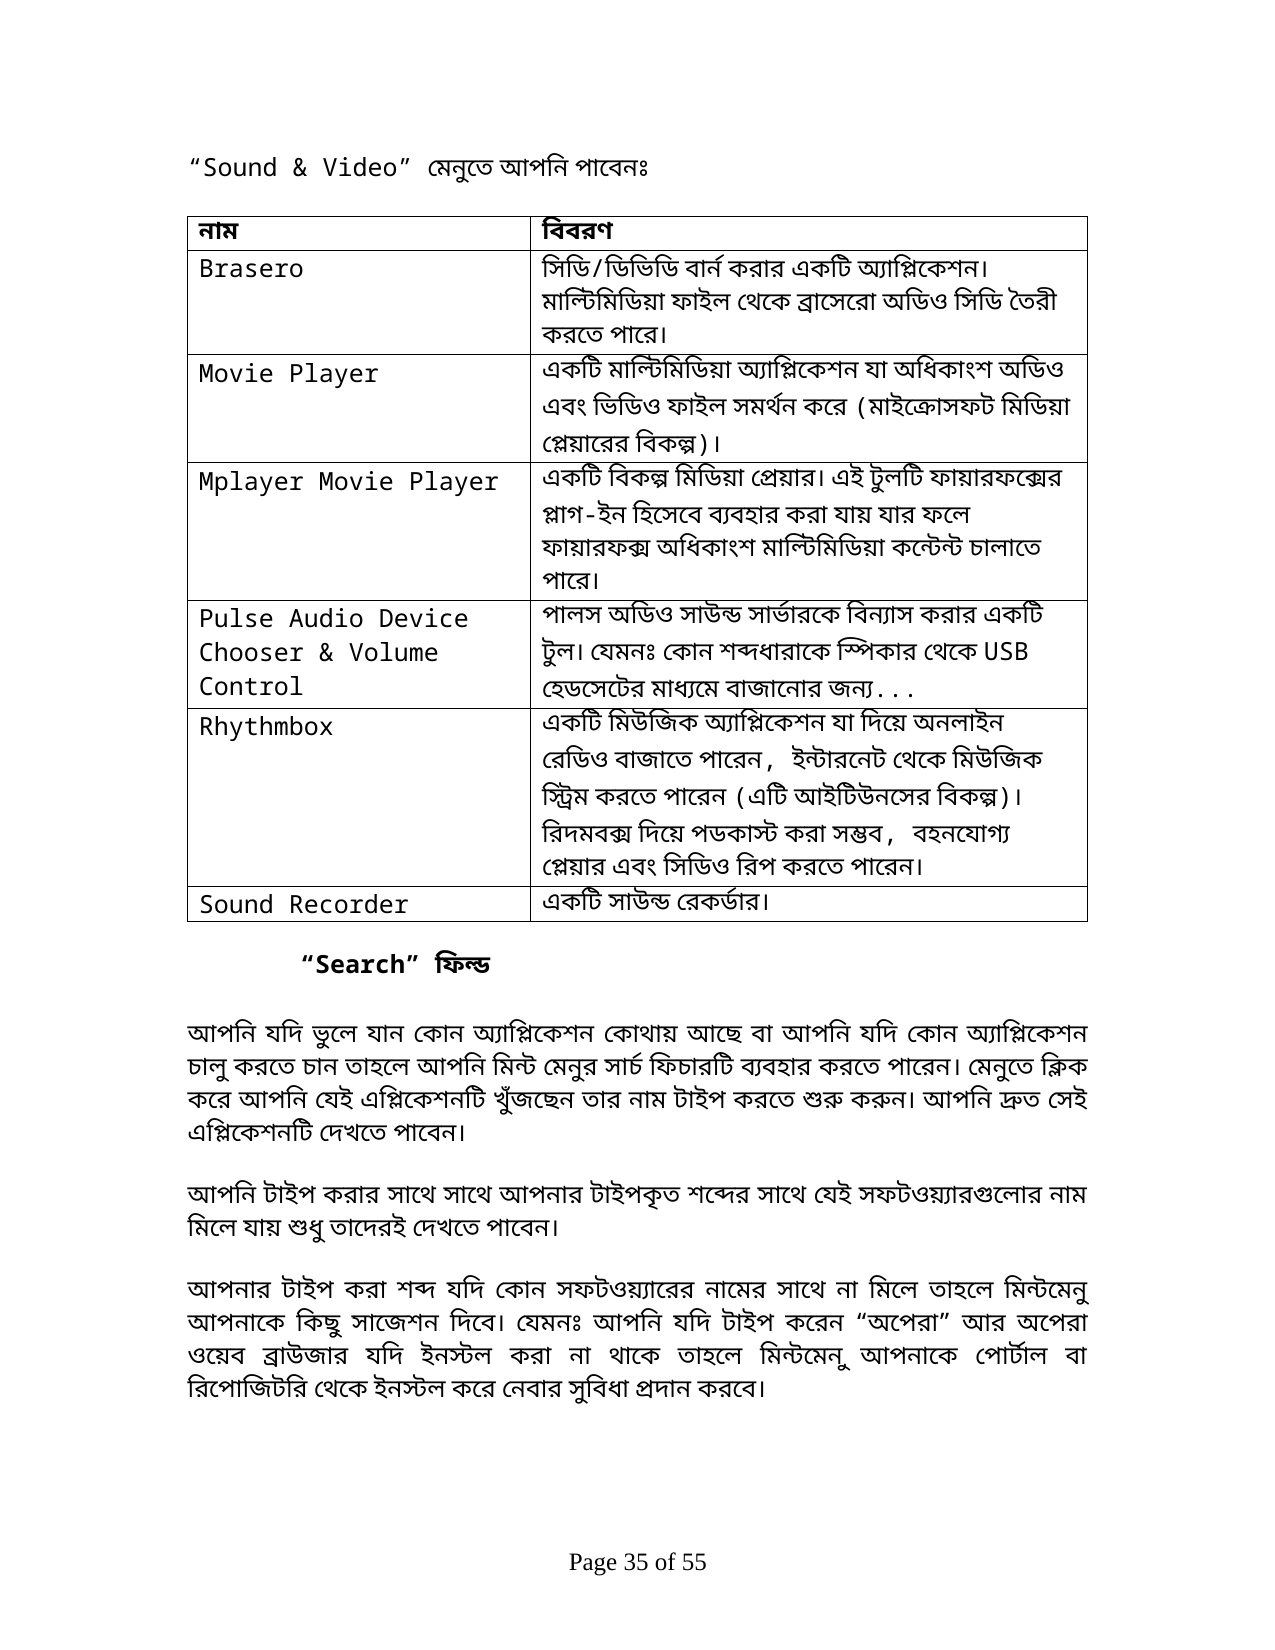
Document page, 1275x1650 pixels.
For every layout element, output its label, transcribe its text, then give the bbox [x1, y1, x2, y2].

table_cell একটি সাউন্ড রেকর্ডার। [531, 887, 1087, 921]
text “Sound & Video” মেনুতে আপনি পাবেনঃ [187, 150, 1087, 187]
table_cell Rhythmbox [188, 709, 530, 886]
text আপনি টাইপ করার সাথে সাথে আপনার টাইপকৃত শব্দের সাথে যেই সফটওয়্যারগুলোর নাম মিলে যায় শুধু তাদেরই দেখতে পাবেন। [187, 1180, 1087, 1247]
table_header নাম [188, 217, 530, 250]
text আপনি যদি ভুলে যান কোন অ্যাপ্লিকেশন কোথায় আছে বা আপনি যদি কোন অ্যাপ্লিকেশন চালু করতে চান তাহলে আপনি মিন্ট মেনুর সার্চ ফিচারটি ব্যবহার করতে পারেন। মেনুতে ক্লিক করে আপনি যেই এপ্লিকেশনটি খুঁজছেন তার নাম টাইপ করতে শুরু করুন। আপনি দ্রুত সেই এপ্লিকেশনটি দেখতে পাবেন। [187, 1019, 1087, 1152]
table_cell একটি মিউজিক অ্যাপ্লিকেশন যা দিয়ে অনলাইন রেডিও বাজাতে পারেন, ইন্টারনেট থেকে মিউজিক স্ট্রিম করতে পারেন (এটি আইটিউনসের বিকল্প)। রিদমবক্স দিয়ে পডকাস্ট করা সম্ভব, বহনযোগ্য প্লেয়ার এবং সিডিও রিপ করতে পারেন। [531, 709, 1087, 886]
table_cell Brasero [188, 251, 530, 354]
table_cell Mplayer Movie Player [188, 463, 530, 600]
table_cell Sound Recorder [188, 887, 530, 921]
table_cell Pulse Audio Device Chooser & Volume Control [188, 601, 530, 708]
table_cell একটি মাল্টিমিডিয়া অ্যাপ্লিকেশন যা অধিকাংশ অডিও এবং ভিডিও ফাইল সমর্থন করে (মাইক্রোসফট মিডিয়া প্লেয়ারের বিকল্প)। [531, 355, 1087, 462]
table_cell একটি বিকল্প মিডিয়া প্রেয়ার। এই টুলটি ফায়ারফক্সের প্লাগ-ইন হিসেবে ব্যবহার করা যায় যার ফলে ফায়ারফক্স অধিকাংশ মাল্টিমিডিয়া কন্টেন্ট চালাতে পারে। [531, 463, 1087, 600]
table_cell সিডি/ডিভিডি বার্ন করার একটি অ্যাপ্লিকেশন। মাল্টিমিডিয়া ফাইল থেকে ব্রাসেরো অডিও সিডি তৈরী করতে পারে। [531, 251, 1087, 354]
table_cell Movie Player [188, 355, 530, 462]
table_cell পালস অডিও সাউন্ড সার্ভারকে বিন্যাস করার একটি টুল। যেমনঃ কোন শব্দধারাকে স্পিকার থেকে USB হেডসেটের মাধ্যমে বাজানোর জন্য... [531, 601, 1087, 708]
table_header বিবরণ [531, 217, 1087, 250]
